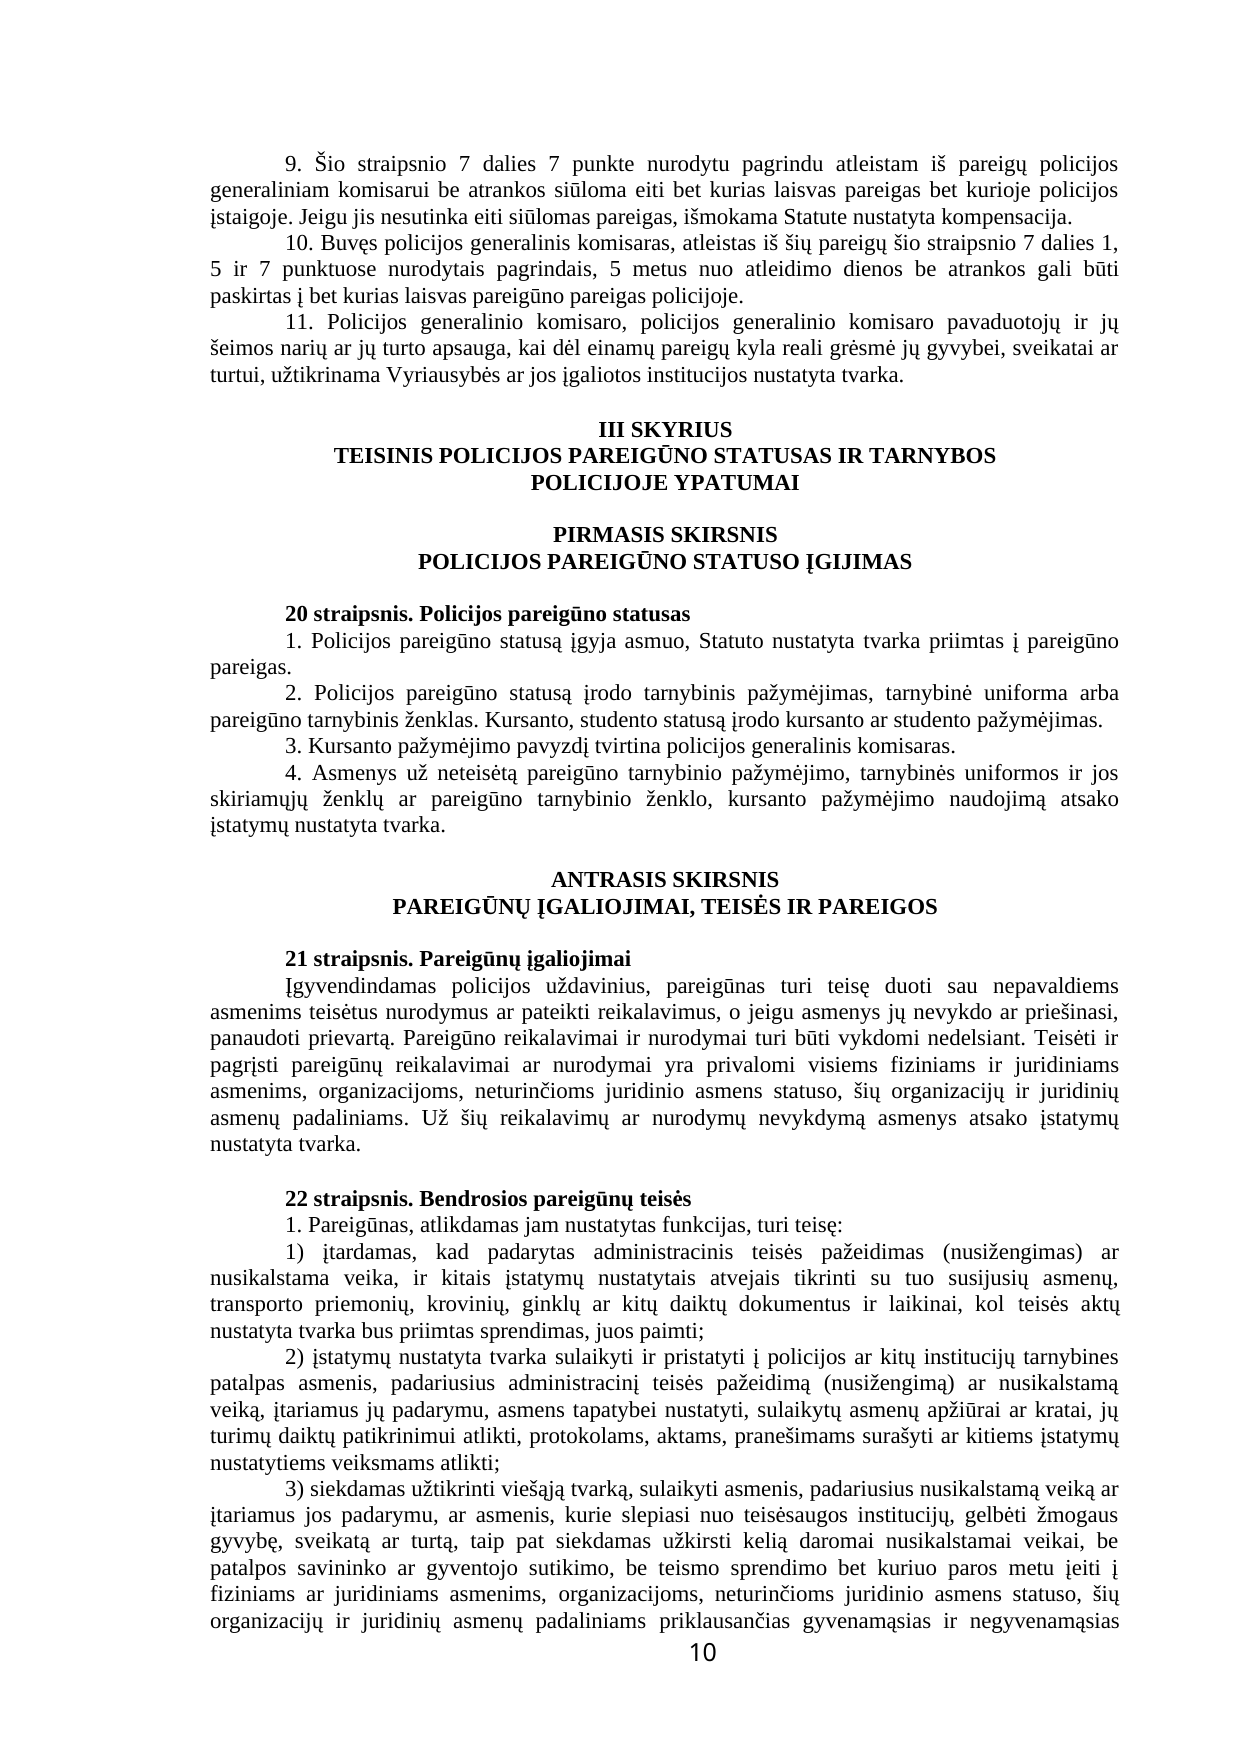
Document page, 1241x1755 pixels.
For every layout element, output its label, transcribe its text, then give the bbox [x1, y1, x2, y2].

text ANTRASIS SKIRSNIS PAREIGŪNŲ ĮGALIOJIMAI, TEISĖS IR PAREIGOS [210, 866, 1120, 919]
text 22 straipsnis. Bendrosios pareigūnų teisės [210, 1185, 1120, 1211]
text PIRMASIS SKIRSNIS POLICIJOS PAREIGŪNO STATUSO ĮGIJIMAS [210, 521, 1120, 574]
text 2. Policijos pareigūno statusą įrodo tarnybinis pažymėjimas, tarnybinė uniforma arba pareigūno tarnybinis ženklas. Kursanto, studento statusą įrodo kursanto ar studento pažymėjimas. [210, 679, 1120, 732]
text 21 straipsnis. Pareigūnų įgaliojimai [210, 945, 1120, 972]
text Įgyvendindamas policijos uždavinius, pareigūnas turi teisę duoti sau nepavaldiems asmenims teisėtus nurodymus ar pateikti reikalavimus, o jeigu asmenys jų nevykdo ar priešinasi, panaudoti prievartą. Pareigūno reikalavimai ir nurodymai turi būti vykdomi nedelsiant. Teisėti ir pagrįsti pareigūnų reikalavimai ar nurodymai yra privalomi visiems fiziniams ir juridiniams asmenims, organizacijoms, neturinčioms juridinio asmens statuso, šių organizacijų ir juridinių asmenų padaliniams. Už šių reikalavimų ar nurodymų nevykdymą asmenys atsako įstatymų nustatyta tvarka. [210, 972, 1120, 1156]
text 20 straipsnis. Policijos pareigūno statusas [210, 600, 1120, 627]
text 10. Buvęs policijos generalinis komisaras, atleistas iš šių pareigų šio straipsnio 7 dalies 1, 5 ir 7 punktuose nurodytais pagrindais, 5 metus nuo atleidimo dienos be atrankos gali būti paskirtas į bet kurias laisvas pareigūno pareigas policijoje. [210, 229, 1120, 308]
text 1. Pareigūnas, atlikdamas jam nustatytas funkcijas, turi teisę: [210, 1211, 1120, 1238]
text TEISINIS POLICIJOS PAREIGŪNO STATUSAS IR TARNYBOS POLICIJOJE YPATUMAI [210, 442, 1120, 495]
text 3. Kursanto pažymėjimo pavyzdį tvirtina policijos generalinis komisaras. [210, 732, 1120, 758]
text 4. Asmenys už neteisėtą pareigūno tarnybinio pažymėjimo, tarnybinės uniformos ir jos skiriamųjų ženklų ar pareigūno tarnybinio ženklo, kursanto pažymėjimo naudojimą atsako įstatymų nustatyta tvarka. [210, 758, 1120, 838]
text 1. Policijos pareigūno statusą įgyja asmuo, Statuto nustatyta tvarka priimtas į pareigūno pareigas. [210, 627, 1120, 679]
text 2) įstatymų nustatyta tvarka sulaikyti ir pristatyti į policijos ar kitų institucijų tarnybines patalpas asmenis, padariusius administracinį teisės pažeidimą (nusižengimą) ar nusikalstamą veiką, įtariamus jų padarymu, asmens tapatybei nustatyti, sulaikytų asmenų apžiūrai ar kratai, jų turimų daiktų patikrinimui atlikti, protokolams, aktams, pranešimams surašyti ar kitiems įstatymų nustatytiems veiksmams atlikti; [210, 1343, 1120, 1475]
text III SKYRIUS [210, 416, 1120, 442]
text 9. Šio straipsnio 7 dalies 7 punkte nurodytu pagrindu atleistam iš pareigų policijos generaliniam komisarui be atrankos siūloma eiti bet kurias laisvas pareigas bet kurioje policijos įstaigoje. Jeigu jis nesutinka eiti siūlomas pareigas, išmokama Statute nustatyta kompensacija. [210, 150, 1120, 229]
text 3) siekdamas užtikrinti viešąją tvarką, sulaikyti asmenis, padariusius nusikalstamą veiką ar įtariamus jos padarymu, ar asmenis, kurie slepiasi nuo teisėsaugos institucijų, gelbėti žmogaus gyvybę, sveikatą ar turtą, taip pat siekdamas užkirsti kelią daromai nusikalstamai veikai, be patalpos savininko ar gyventojo sutikimo, be teismo sprendimo bet kuriuo paros metu įeiti į fiziniams ar juridiniams asmenims, organizacijoms, neturinčioms juridinio asmens statuso, šių organizacijų ir juridinių asmenų padaliniams priklausančias gyvenamąsias ir negyvenamąsias [210, 1475, 1120, 1633]
text 1) įtardamas, kad padarytas administracinis teisės pažeidimas (nusižengimas) ar nusikalstama veika, ir kitais įstatymų nustatytais atvejais tikrinti su tuo susijusių asmenų, transporto priemonių, krovinių, ginklų ar kitų daiktų dokumentus ir laikinai, kol teisės aktų nustatyta tvarka bus priimtas sprendimas, juos paimti; [210, 1238, 1120, 1343]
text 11. Policijos generalinio komisaro, policijos generalinio komisaro pavaduotojų ir jų šeimos narių ar jų turto apsauga, kai dėl einamų pareigų kyla reali grėsmė jų gyvybei, sveikatai ar turtui, užtikrinama Vyriausybės ar jos įgaliotos institucijos nustatyta tvarka. [210, 308, 1120, 387]
